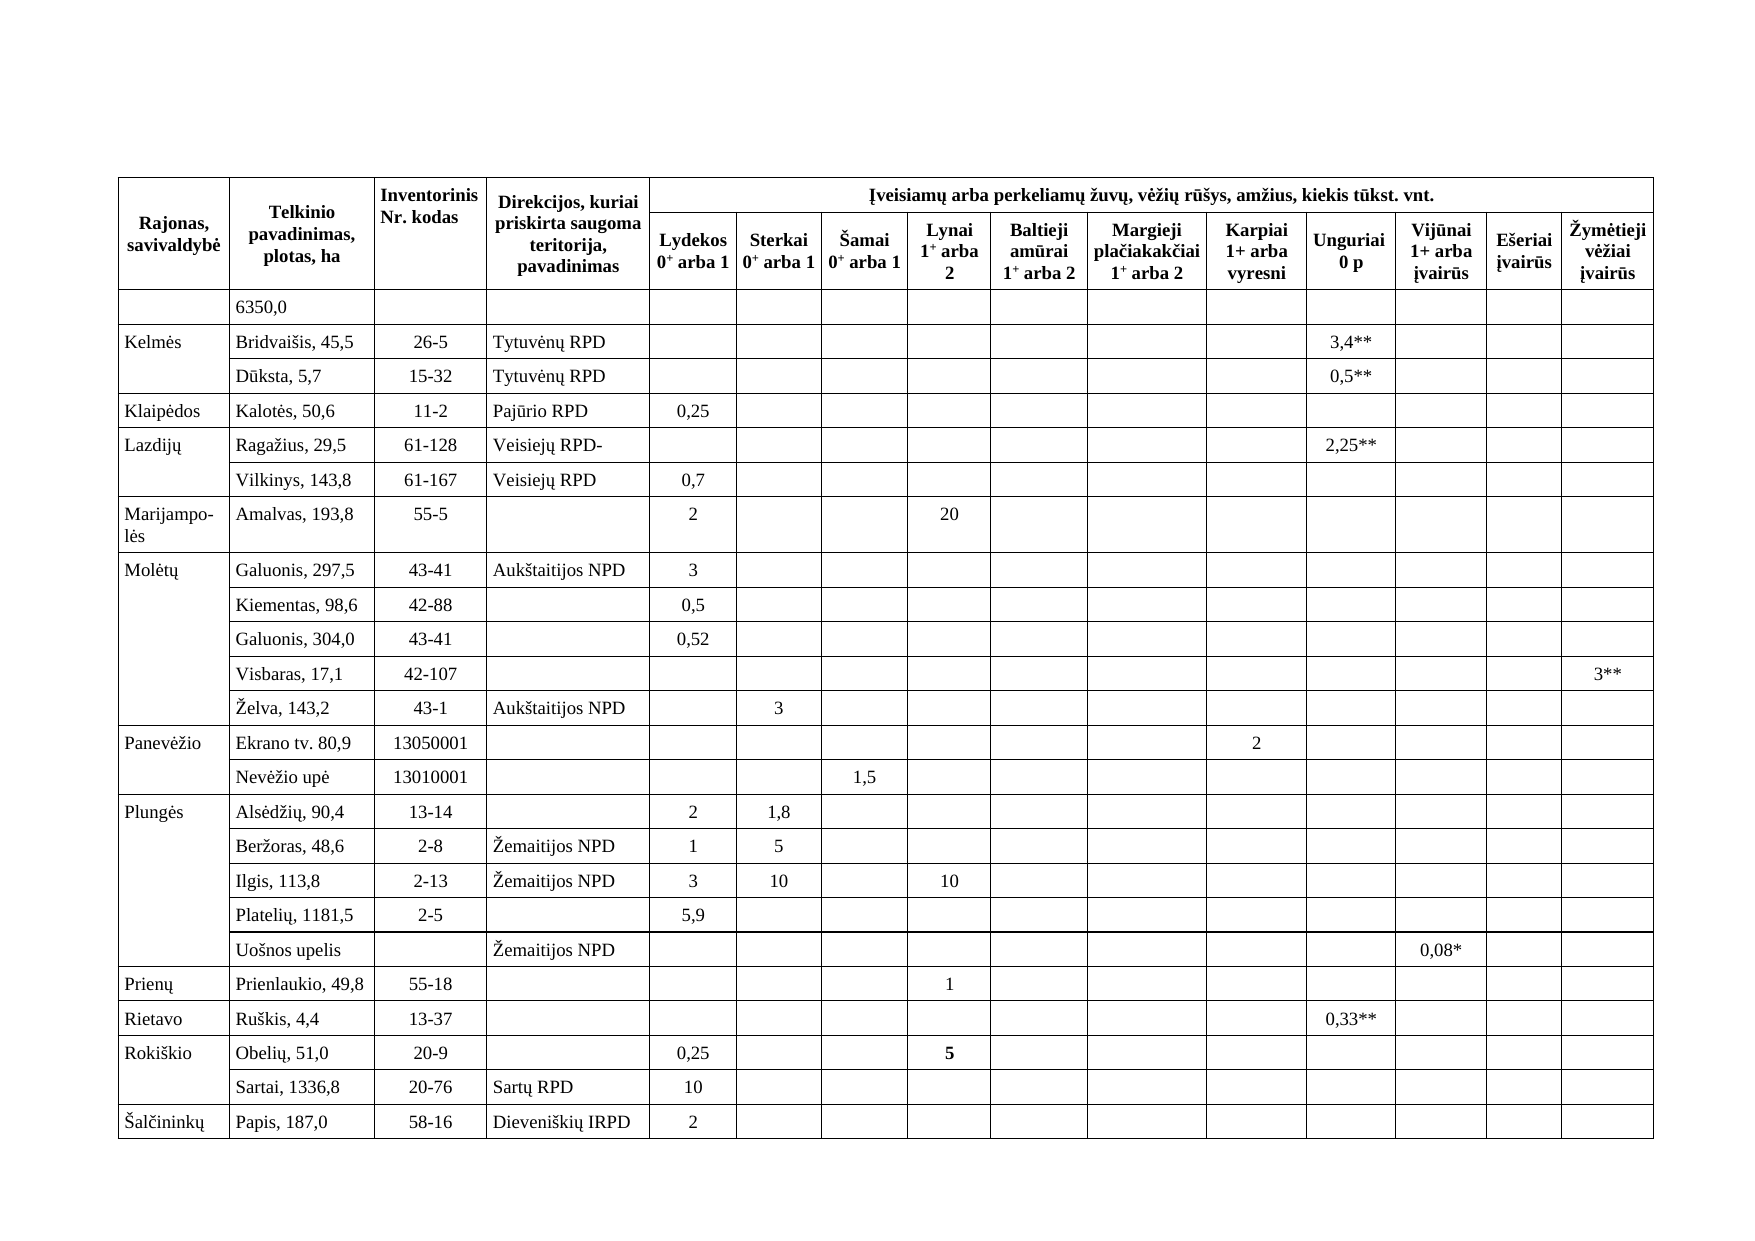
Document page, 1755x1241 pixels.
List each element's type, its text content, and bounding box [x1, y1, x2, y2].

table_cell 10 [650, 1070, 736, 1104]
table_cell 43-1 [375, 691, 486, 724]
table_cell 5,9 [650, 898, 736, 931]
table_cell 1 [908, 967, 990, 1000]
table_cell Molėtų [119, 553, 229, 724]
table_cell 2 [1207, 726, 1306, 759]
table_cell [1307, 463, 1395, 496]
table_cell [1088, 1105, 1206, 1138]
table_cell [1396, 622, 1486, 656]
table_cell [1396, 359, 1486, 393]
table_cell 0,5 [650, 588, 736, 621]
table_cell [1088, 1070, 1206, 1104]
table_cell 13-14 [375, 795, 486, 828]
table_cell [1088, 967, 1206, 1000]
table_cell [1207, 497, 1306, 552]
table_cell [908, 622, 990, 656]
table_cell Marijampo-lės [119, 497, 229, 552]
table_cell [737, 553, 821, 587]
table_cell [991, 1105, 1087, 1138]
table_cell [1207, 691, 1306, 724]
table_cell [1487, 933, 1561, 966]
table_cell [822, 622, 907, 656]
table_cell [991, 691, 1087, 724]
table_cell [908, 588, 990, 621]
table_cell [1396, 1070, 1486, 1104]
table_cell [1487, 795, 1561, 828]
table_cell [487, 497, 649, 552]
table_cell Vilkinys, 143,8 [230, 463, 374, 496]
table_cell [1307, 588, 1395, 621]
table_cell [991, 622, 1087, 656]
table_cell [1562, 553, 1653, 587]
table_cell [1396, 760, 1486, 793]
table_cell [650, 933, 736, 966]
table_cell Lydekos 0+ arba 1 [650, 213, 736, 289]
table_cell [991, 760, 1087, 793]
table_cell [1487, 622, 1561, 656]
table_cell [1207, 622, 1306, 656]
table_cell [1307, 657, 1395, 690]
table_cell [908, 1070, 990, 1104]
table_cell [487, 967, 649, 1000]
table_cell [487, 1036, 649, 1069]
table_cell [650, 359, 736, 393]
table_cell Vijūnai 1+ arba įvairūs [1396, 213, 1486, 289]
table_cell [991, 726, 1087, 759]
table_cell [1307, 1036, 1395, 1069]
table_cell [737, 497, 821, 552]
table_cell [1307, 898, 1395, 931]
table_cell [822, 864, 907, 897]
table_cell [1207, 657, 1306, 690]
table_cell [991, 1070, 1087, 1104]
table_cell [1088, 325, 1206, 358]
table_cell Aukštaitijos NPD [487, 553, 649, 587]
table_cell 42-88 [375, 588, 486, 621]
table_cell [822, 553, 907, 587]
table_cell Bridvaišis, 45,5 [230, 325, 374, 358]
table_cell [822, 394, 907, 427]
table_cell Ruškis, 4,4 [230, 1001, 374, 1035]
table_cell Platelių, 1181,5 [230, 898, 374, 931]
table_cell [1088, 933, 1206, 966]
table_cell 2-5 [375, 898, 486, 931]
table_cell [991, 325, 1087, 358]
table_cell [1088, 622, 1206, 656]
table_cell [1307, 622, 1395, 656]
table_cell 0,52 [650, 622, 736, 656]
table_cell [991, 497, 1087, 552]
table_cell Ragažius, 29,5 [230, 428, 374, 462]
table_cell [1487, 463, 1561, 496]
table_cell Klaipėdos [119, 394, 229, 427]
table_cell [822, 829, 907, 862]
table_cell [1207, 1036, 1306, 1069]
table_cell 61-128 [375, 428, 486, 462]
table_cell [822, 325, 907, 358]
table_cell [650, 691, 736, 724]
table_cell Plungės [119, 795, 229, 966]
table_cell [737, 1070, 821, 1104]
table_cell [650, 1001, 736, 1035]
table_cell [1562, 1105, 1653, 1138]
table_cell [1088, 588, 1206, 621]
table_cell [737, 428, 821, 462]
table_cell [908, 657, 990, 690]
table_cell [1396, 497, 1486, 552]
table_cell [1396, 553, 1486, 587]
table_cell [1207, 588, 1306, 621]
table_cell Sartų RPD [487, 1070, 649, 1104]
table_cell [1307, 829, 1395, 862]
table_cell [650, 726, 736, 759]
table_cell [1307, 1105, 1395, 1138]
table_cell [822, 428, 907, 462]
table_cell [1487, 967, 1561, 1000]
table_cell [1396, 795, 1486, 828]
table_cell [1307, 726, 1395, 759]
table_cell [1562, 933, 1653, 966]
table_cell [1487, 497, 1561, 552]
table_cell [1396, 463, 1486, 496]
table_cell [1207, 967, 1306, 1000]
table_cell [991, 1001, 1087, 1035]
table_cell [1307, 394, 1395, 427]
table_cell 0,7 [650, 463, 736, 496]
table_cell 61-167 [375, 463, 486, 496]
table_cell [737, 760, 821, 793]
table_cell Uošnos upelis [230, 933, 374, 966]
table_cell [1562, 497, 1653, 552]
table_cell [1088, 359, 1206, 393]
table_cell [1207, 933, 1306, 966]
table_cell [1207, 553, 1306, 587]
table_cell [1396, 967, 1486, 1000]
table_cell Prienlaukio, 49,8 [230, 967, 374, 1000]
table_cell [822, 1001, 907, 1035]
table_cell 2 [650, 1105, 736, 1138]
table_cell [822, 795, 907, 828]
table_cell [1396, 325, 1486, 358]
table_cell 13-37 [375, 1001, 486, 1035]
table_cell Obelių, 51,0 [230, 1036, 374, 1069]
table_cell [1396, 290, 1486, 324]
table_cell [1487, 691, 1561, 724]
table_cell [1307, 1070, 1395, 1104]
table_cell 11-2 [375, 394, 486, 427]
table_cell [822, 359, 907, 393]
table_cell [822, 691, 907, 724]
table_cell Žemaitijos NPD [487, 933, 649, 966]
table_header Įveisiamų arba perkeliamų žuvų, vėžių rūšys, amžius, kiekis tūkst. vnt. [650, 178, 1653, 212]
table_cell Veisiejų RPD [487, 463, 649, 496]
table_cell [1487, 394, 1561, 427]
table_cell [737, 394, 821, 427]
table_cell [1207, 829, 1306, 862]
table_cell [1207, 463, 1306, 496]
table_cell [822, 967, 907, 1000]
table_header Rajonas, savivaldybė [119, 178, 229, 289]
table_cell [991, 795, 1087, 828]
table_cell [1396, 428, 1486, 462]
table_cell [375, 933, 486, 966]
table_cell [991, 898, 1087, 931]
table_cell [1088, 657, 1206, 690]
table_cell [1487, 428, 1561, 462]
table_cell [1307, 553, 1395, 587]
table_cell [1562, 829, 1653, 862]
table_cell Rokiškio [119, 1036, 229, 1104]
table_cell [908, 795, 990, 828]
table_cell [991, 290, 1087, 324]
table_cell [822, 1105, 907, 1138]
table_cell Šalčininkų [119, 1105, 229, 1138]
table_cell [1088, 795, 1206, 828]
table_cell [737, 588, 821, 621]
table_cell [1307, 795, 1395, 828]
table_cell 1,8 [737, 795, 821, 828]
table_cell 10 [908, 864, 990, 897]
table_cell [1207, 898, 1306, 931]
table_cell Nevėžio upė [230, 760, 374, 793]
table_cell Baltieji amūrai 1+ arba 2 [991, 213, 1087, 289]
table_cell Beržoras, 48,6 [230, 829, 374, 862]
table_cell [737, 325, 821, 358]
table_cell [1562, 325, 1653, 358]
table_cell [1307, 967, 1395, 1000]
table_cell [991, 657, 1087, 690]
table_cell [1396, 394, 1486, 427]
table_cell [991, 588, 1087, 621]
table_cell 1,5 [822, 760, 907, 793]
table_cell [1088, 726, 1206, 759]
table_cell Unguriai 0 p [1307, 213, 1395, 289]
table_cell [822, 463, 907, 496]
table_cell [1562, 691, 1653, 724]
table_cell Ešeriai įvairūs [1487, 213, 1561, 289]
table_cell Lynai 1+ arba 2 [908, 213, 990, 289]
table_cell Prienų [119, 967, 229, 1000]
table_cell [1487, 359, 1561, 393]
table_cell [1396, 726, 1486, 759]
table_cell [1088, 394, 1206, 427]
table_cell [1088, 1036, 1206, 1069]
table_cell [991, 1036, 1087, 1069]
table_cell [822, 933, 907, 966]
table_cell 2 [650, 795, 736, 828]
table_cell Želva, 143,2 [230, 691, 374, 724]
table_cell [991, 463, 1087, 496]
table_cell [822, 657, 907, 690]
table_header Telkinio pavadinimas, plotas, ha [230, 178, 374, 289]
table_cell Sartai, 1336,8 [230, 1070, 374, 1104]
table_cell 55-18 [375, 967, 486, 1000]
table_cell [487, 726, 649, 759]
table_cell [375, 290, 486, 324]
table_cell Sterkai 0+ arba 1 [737, 213, 821, 289]
table_cell [908, 726, 990, 759]
table_cell Žymėtieji vėžiai įvairūs [1562, 213, 1653, 289]
table_cell 2-8 [375, 829, 486, 862]
table_cell [1487, 1105, 1561, 1138]
table_cell [991, 864, 1087, 897]
table_cell Pajūrio RPD [487, 394, 649, 427]
table_cell 15-32 [375, 359, 486, 393]
table_cell [1562, 967, 1653, 1000]
table_cell Amalvas, 193,8 [230, 497, 374, 552]
table_cell [737, 657, 821, 690]
table_cell 10 [737, 864, 821, 897]
table_cell [1088, 1001, 1206, 1035]
table_cell [1088, 428, 1206, 462]
table_cell [1487, 760, 1561, 793]
table_cell [1562, 394, 1653, 427]
table_cell Panevėžio [119, 726, 229, 793]
table_cell [737, 1036, 821, 1069]
table_cell [737, 967, 821, 1000]
table_cell Dieveniškių IRPD [487, 1105, 649, 1138]
table_cell [1396, 657, 1486, 690]
table_cell [487, 760, 649, 793]
table_cell [487, 898, 649, 931]
table_cell [1487, 1070, 1561, 1104]
table_cell [908, 553, 990, 587]
table_cell Šamai 0+ arba 1 [822, 213, 907, 289]
table_cell [650, 290, 736, 324]
table_cell 13010001 [375, 760, 486, 793]
table_cell 20-9 [375, 1036, 486, 1069]
table_cell [1088, 463, 1206, 496]
table_cell [1562, 463, 1653, 496]
table_cell [1562, 622, 1653, 656]
table_cell [1487, 325, 1561, 358]
table_cell 13050001 [375, 726, 486, 759]
table_cell [991, 553, 1087, 587]
table_header Direkcijos, kuriai priskirta saugoma teritorija, pavadinimas [487, 178, 649, 289]
table_cell [1307, 864, 1395, 897]
table_cell 0,08* [1396, 933, 1486, 966]
table_cell [1562, 864, 1653, 897]
table_cell Karpiai 1+ arba vyresni [1207, 213, 1306, 289]
table_cell Kiementas, 98,6 [230, 588, 374, 621]
table_cell [1487, 898, 1561, 931]
table_cell [1562, 760, 1653, 793]
table_cell [487, 795, 649, 828]
table_cell 58-16 [375, 1105, 486, 1138]
table_cell [1307, 497, 1395, 552]
table_cell [822, 1070, 907, 1104]
table_cell [1396, 864, 1486, 897]
table_cell [1207, 864, 1306, 897]
table_cell 5 [737, 829, 821, 862]
table_cell 2-13 [375, 864, 486, 897]
table_cell Alsėdžių, 90,4 [230, 795, 374, 828]
table_cell Tytuvėnų RPD [487, 325, 649, 358]
table_cell [1088, 553, 1206, 587]
table_cell [1207, 428, 1306, 462]
table_cell [1562, 898, 1653, 931]
table_cell [822, 726, 907, 759]
table_cell [1207, 290, 1306, 324]
table_cell 26-5 [375, 325, 486, 358]
table_cell [908, 829, 990, 862]
table_cell [908, 760, 990, 793]
table_cell 6350,0 [230, 290, 374, 324]
table_cell [908, 1001, 990, 1035]
table_cell [1562, 1001, 1653, 1035]
table_cell Galuonis, 297,5 [230, 553, 374, 587]
table_cell [1207, 795, 1306, 828]
table_cell Galuonis, 304,0 [230, 622, 374, 656]
table_cell [1396, 898, 1486, 931]
table_cell [650, 657, 736, 690]
table_cell [908, 325, 990, 358]
table_cell [650, 760, 736, 793]
table_cell 1 [650, 829, 736, 862]
table_cell 43-41 [375, 553, 486, 587]
table_cell [650, 967, 736, 1000]
table_cell [487, 290, 649, 324]
table_cell 0,25 [650, 1036, 736, 1069]
table_cell [991, 967, 1087, 1000]
table_cell 2,25** [1307, 428, 1395, 462]
table_cell Dūksta, 5,7 [230, 359, 374, 393]
table_cell [487, 1001, 649, 1035]
table_cell 3,4** [1307, 325, 1395, 358]
table_cell Lazdijų [119, 428, 229, 496]
table_cell [1487, 290, 1561, 324]
table_cell 3 [650, 864, 736, 897]
table_cell [1207, 394, 1306, 427]
table_cell [1487, 726, 1561, 759]
table_cell Kelmės [119, 325, 229, 393]
table_cell [1487, 1036, 1561, 1069]
table_cell [650, 325, 736, 358]
table_cell [908, 463, 990, 496]
table_cell 3** [1562, 657, 1653, 690]
table_cell [1396, 1001, 1486, 1035]
table_cell 3 [737, 691, 821, 724]
table_cell [1562, 290, 1653, 324]
table_cell [1088, 864, 1206, 897]
table_cell 3 [650, 553, 736, 587]
table_cell [1307, 290, 1395, 324]
table_cell [1396, 1036, 1486, 1069]
table_cell 42-107 [375, 657, 486, 690]
table_cell [991, 394, 1087, 427]
table_cell [1396, 1105, 1486, 1138]
table_cell 20-76 [375, 1070, 486, 1104]
table_cell [822, 898, 907, 931]
table_cell [991, 359, 1087, 393]
table_cell [1562, 359, 1653, 393]
table_cell [1487, 829, 1561, 862]
table_cell [991, 829, 1087, 862]
table_cell [1562, 1036, 1653, 1069]
table_cell [737, 463, 821, 496]
table_cell [1088, 829, 1206, 862]
table_cell Veisiejų RPD- [487, 428, 649, 462]
table_cell [1207, 1070, 1306, 1104]
table_cell [908, 394, 990, 427]
table_cell [487, 622, 649, 656]
table_cell Žemaitijos NPD [487, 864, 649, 897]
table_cell [737, 1105, 821, 1138]
table_cell [822, 1036, 907, 1069]
table_cell Papis, 187,0 [230, 1105, 374, 1138]
table_cell [1307, 933, 1395, 966]
table_cell [1562, 1070, 1653, 1104]
table_cell [1562, 588, 1653, 621]
table_cell [1487, 657, 1561, 690]
table_cell [1487, 1001, 1561, 1035]
table_cell [991, 428, 1087, 462]
table_cell 2 [650, 497, 736, 552]
table_cell Aukštaitijos NPD [487, 691, 649, 724]
table_cell [908, 898, 990, 931]
table_cell [487, 588, 649, 621]
table_cell [650, 428, 736, 462]
table_cell [1088, 497, 1206, 552]
table_cell [737, 290, 821, 324]
table_cell [908, 933, 990, 966]
table_cell [1396, 691, 1486, 724]
table_cell [1562, 428, 1653, 462]
table_cell [1487, 553, 1561, 587]
table_cell [487, 657, 649, 690]
table_cell [737, 359, 821, 393]
table_cell 0,25 [650, 394, 736, 427]
table_cell [1562, 726, 1653, 759]
table_cell Žemaitijos NPD [487, 829, 649, 862]
table_cell [1207, 1105, 1306, 1138]
table_cell [1088, 691, 1206, 724]
table_cell [822, 497, 907, 552]
table_cell Ilgis, 113,8 [230, 864, 374, 897]
table_cell [908, 691, 990, 724]
table_cell Visbaras, 17,1 [230, 657, 374, 690]
table_cell [908, 1105, 990, 1138]
table_cell [1088, 290, 1206, 324]
table_cell [737, 898, 821, 931]
table_cell [908, 290, 990, 324]
table_cell 43-41 [375, 622, 486, 656]
table_cell [737, 1001, 821, 1035]
table_cell [119, 290, 229, 324]
table_cell [737, 622, 821, 656]
table_cell [991, 933, 1087, 966]
table_cell 55-5 [375, 497, 486, 552]
table_cell [737, 933, 821, 966]
table_cell [1088, 898, 1206, 931]
table_cell [1396, 588, 1486, 621]
table_cell [1207, 760, 1306, 793]
table_cell 20 [908, 497, 990, 552]
table_cell 0,33** [1307, 1001, 1395, 1035]
table_cell [737, 726, 821, 759]
table_cell Tytuvėnų RPD [487, 359, 649, 393]
table_cell Rietavo [119, 1001, 229, 1035]
table_cell Ekrano tv. 80,9 [230, 726, 374, 759]
table_header Inventorinis Nr. kodas [375, 178, 486, 289]
table_cell [1396, 829, 1486, 862]
table_cell Margieji plačiakakčiai 1+ arba 2 [1088, 213, 1206, 289]
table_cell [1487, 864, 1561, 897]
table_cell [908, 428, 990, 462]
table_cell [1307, 691, 1395, 724]
table_cell [1088, 760, 1206, 793]
table_cell [822, 588, 907, 621]
table_cell [1207, 325, 1306, 358]
table_cell 5 [908, 1036, 990, 1069]
table_cell [908, 359, 990, 393]
table_cell [1487, 588, 1561, 621]
table_cell [1562, 795, 1653, 828]
table_cell [1207, 1001, 1306, 1035]
table_cell Kalotės, 50,6 [230, 394, 374, 427]
table_cell [1307, 760, 1395, 793]
table_cell [822, 290, 907, 324]
table_cell [1207, 359, 1306, 393]
table_cell 0,5** [1307, 359, 1395, 393]
